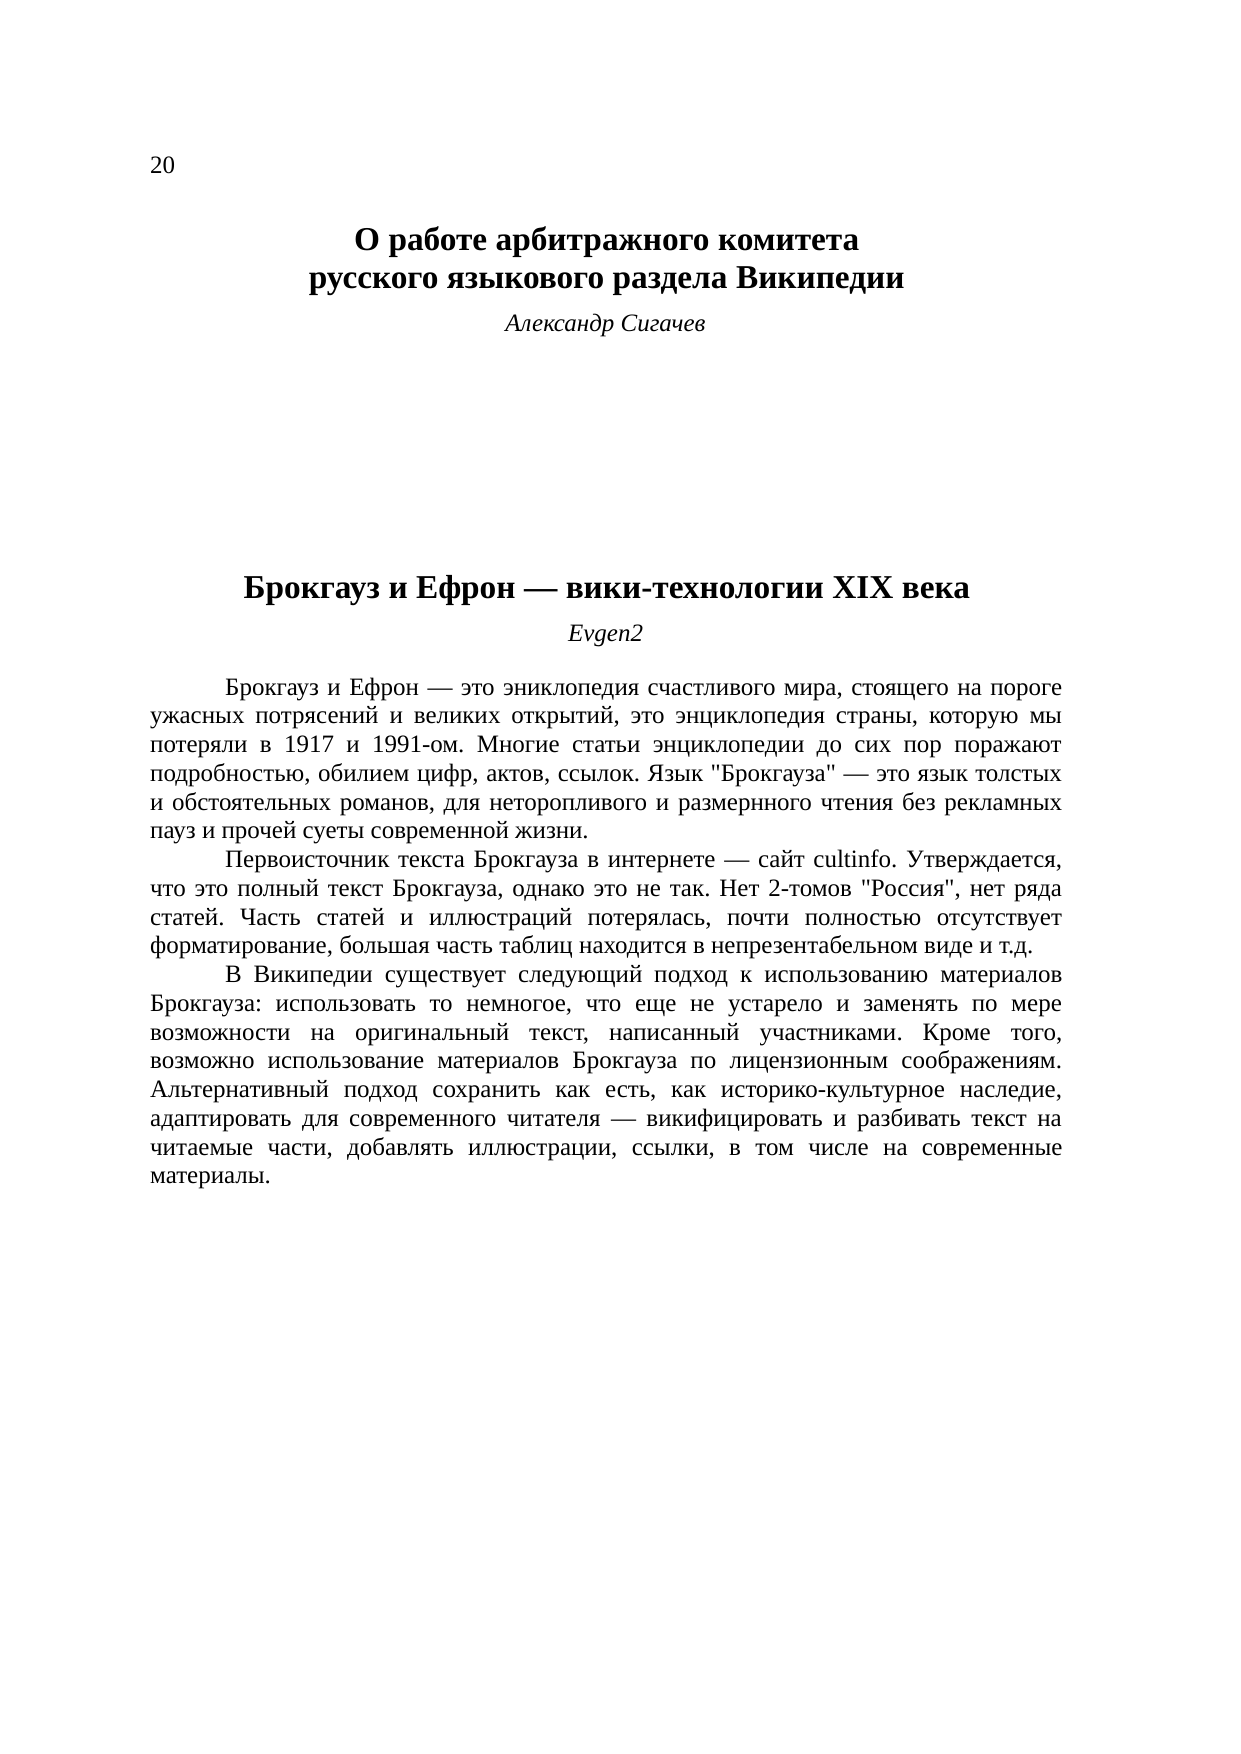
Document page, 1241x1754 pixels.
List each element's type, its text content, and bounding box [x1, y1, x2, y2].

text Evgen2 [150, 618, 1063, 647]
text Брокгауз и Ефрон — это эниклопедия счастливого мира, стоящего на пороге ужасных потрясений и великих открытий, это энциклопедия страны, которую мы потеряли в 1917 и 1991-ом. Многие статьи энциклопедии до сих пор поражают подробностью, обилием цифр, актов, ссылок. Язык "Брокгауза" — это язык толстых и обстоятельных романов, для неторопливого и размернного чтения без рекламных пауз и прочей суеты современной жизни. [150, 672, 1063, 844]
subtitle О работе арбитражного комитета русского языкового раздела Википедии [150, 219, 1063, 296]
text Александр Сигачев [150, 308, 1063, 337]
text В Википедии существует следующий подход к использованию материалов Брокгауза: использовать то немногое, что еще не устарело и заменять по мере возможности на оригинальный текст, написанный участниками. Кроме того, возможно использование материалов Брокгауза по лицензионным соображениям. Альтернативный подход сохранить как есть, как историко-культурное наследие, адаптировать для современного читателя — викифицировать и разбивать текст на читаемые части, добавлять иллюстрации, ссылки, в том числе на современные материалы. [150, 959, 1063, 1189]
text Первоисточник текста Брокгауза в интернете — сайт cultinfo. Утверждается, что это полный текст Брокгауза, однако это не так. Нет 2-томов "Россия", нет ряда статей. Часть статей и иллюстраций потерялась, почти полностью отсутствует форматирование, большая часть таблиц находится в непрезентабельном виде и т.д. [150, 844, 1063, 959]
subtitle Брокгауз и Ефрон — вики-технологии XIX века [150, 567, 1063, 606]
